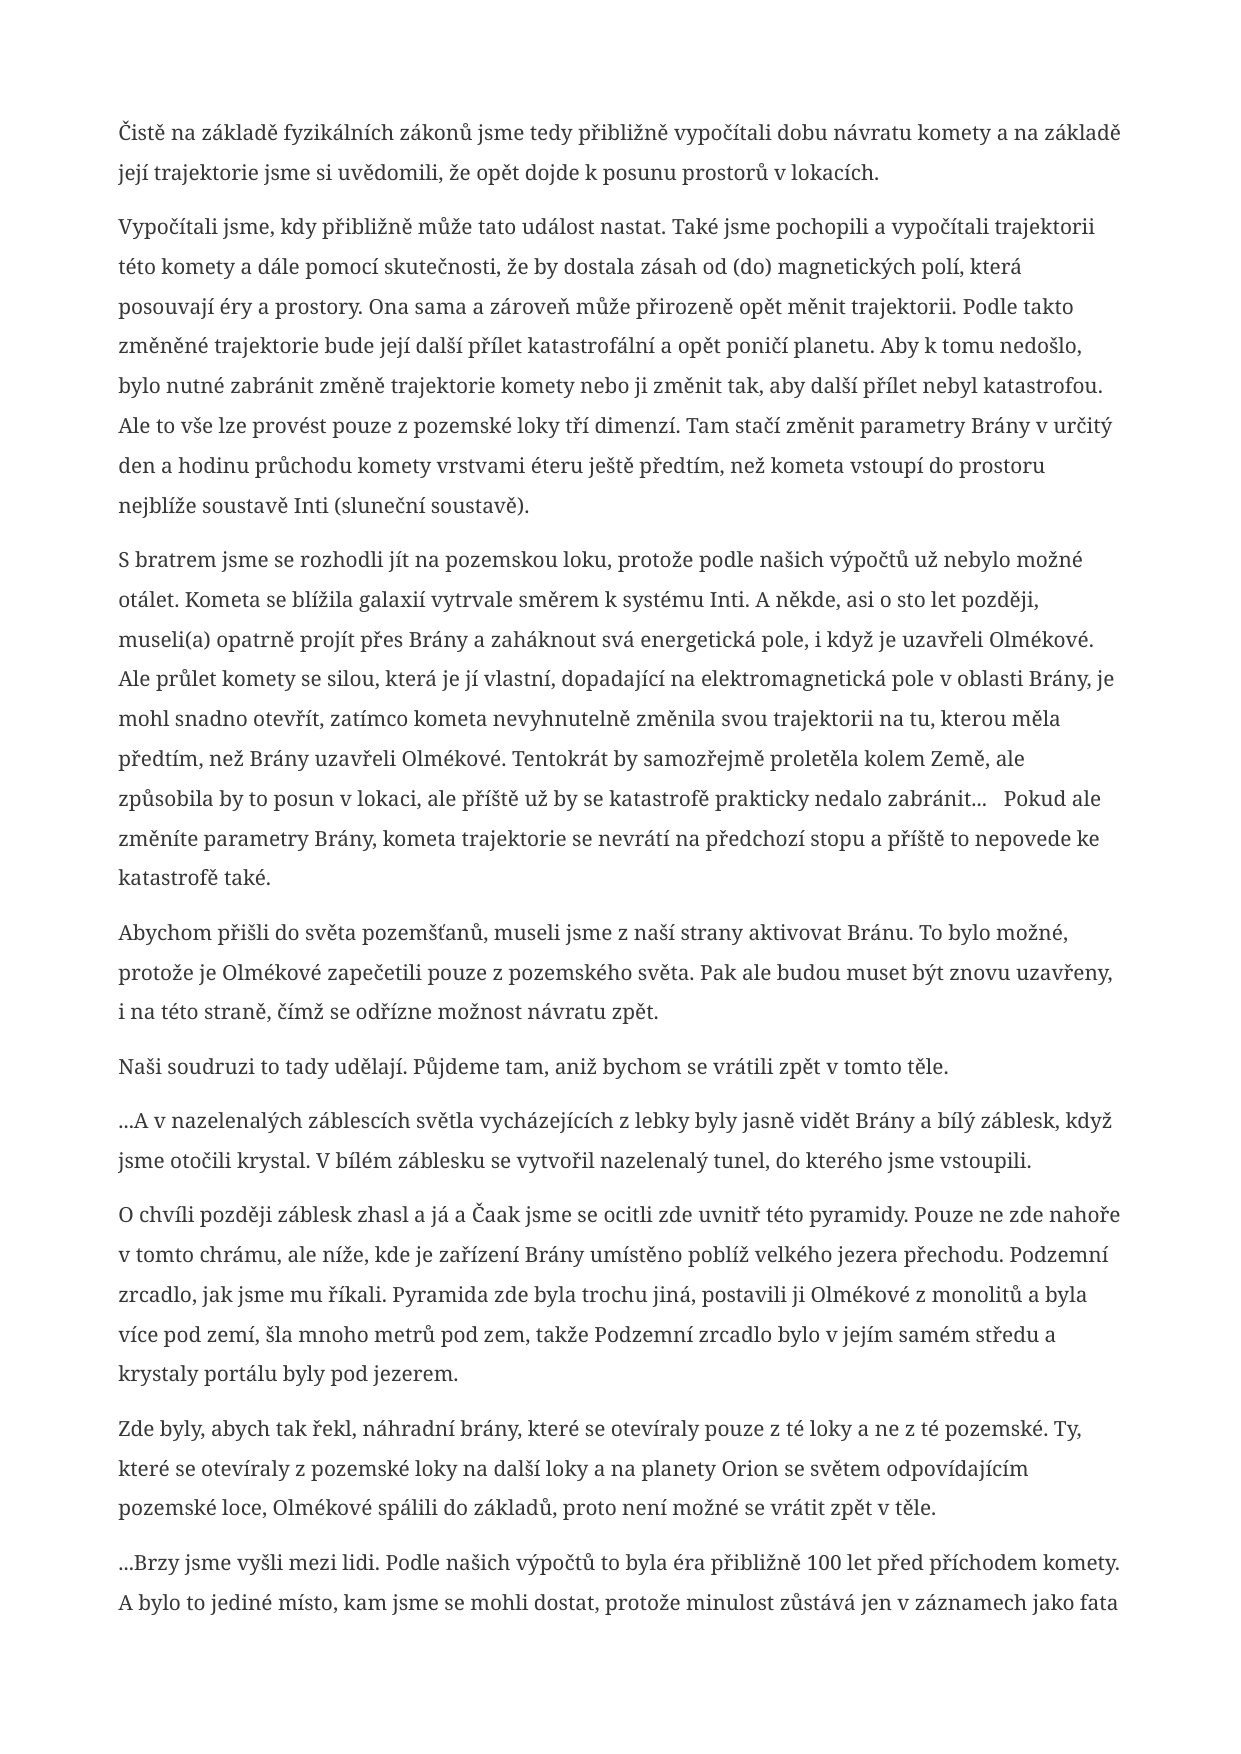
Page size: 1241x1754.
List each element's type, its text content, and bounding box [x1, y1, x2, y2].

text O chvíli později záblesk zhasl a já a Čaak jsme se ocitli zde uvnitř této pyramidy. Pouze ne zde nahoře v tomto chrámu, ale níže, kde je zařízení Brány umístěno poblíž velkého jezera přechodu. Podzemní zrcadlo, jak jsme mu říkali. Pyramida zde byla trochu jiná, postavili ji Olmékové z monolitů a byla více pod zemí, šla mnoho metrů pod zem, takže Podzemní zrcadlo bylo v jejím samém středu a krystaly portálu byly pod jezerem. [118, 1200, 1122, 1388]
text Naši soudruzi to tady udělají. Půjdeme tam, aniž bychom se vrátili zpět v tomto těle. [118, 1052, 1122, 1080]
text S bratrem jsme se rozhodli jít na pozemskou loku, protože podle našich výpočtů už nebylo možné otálet. Kometa se blížila galaxií vytrvale směrem k systému Inti. A někde, asi o sto let později, museli(a) opatrně projít přes Brány a zaháknout svá energetická pole, i když je uzavřeli Olmékové. Ale průlet komety se silou, která je jí vlastní, dopadající na elektromagnetická pole v oblasti Brány, je mohl snadno otevřít, zatímco kometa nevyhnutelně změnila svou trajektorii na tu, kterou měla předtím, než Brány uzavřeli Olmékové. Tentokrát by samozřejmě proletěla kolem Země, ale způsobila by to posun v lokaci, ale příště už by se katastrofě prakticky nedalo zabránit... Pokud ale změníte parametry Brány, kometa trajektorie se nevrátí na předchozí stopu a příště to nepovede ke katastrofě také. [118, 545, 1122, 892]
text ...A v nazelenalých záblescích světla vycházejících z lebky byly jasně vidět Brány a bílý záblesk, když jsme otočili krystal. V bílém záblesku se vytvořil nazelenalý tunel, do kterého jsme vstoupili. [118, 1106, 1122, 1174]
text Čistě na základě fyzikálních zákonů jsme tedy přibližně vypočítali dobu návratu komety a na základě její trajektorie jsme si uvědomili, že opět dojde k posunu prostorů v lokacích. [118, 118, 1122, 186]
text ...Brzy jsme vyšli mezi lidi. Podle našich výpočtů to byla éra přibližně 100 let před příchodem komety. A bylo to jediné místo, kam jsme se mohli dostat, protože minulost zůstává jen v záznamech jako fata [118, 1548, 1122, 1616]
text Abychom přišli do světa pozemšťanů, museli jsme z naší strany aktivovat Bránu. To bylo možné, protože je Olmékové zapečetili pouze z pozemského světa. Pak ale budou muset být znovu uzavřeny, i na této straně, čímž se odřízne možnost návratu zpět. [118, 918, 1122, 1026]
text Vypočítali jsme, kdy přibližně může tato událost nastat. Také jsme pochopili a vypočítali trajektorii této komety a dále pomocí skutečnosti, že by dostala zásah od (do) magnetických polí, která posouvají éry a prostory. Ona sama a zároveň může přirozeně opět měnit trajektorii. Podle takto změněné trajektorie bude její další přílet katastrofální a opět poničí planetu. Aby k tomu nedošlo, bylo nutné zabránit změně trajektorie komety nebo ji změnit tak, aby další přílet nebyl katastrofou. Ale to vše lze provést pouze z pozemské loky tří dimenzí. Tam stačí změnit parametry Brány v určitý den a hodinu průchodu komety vrstvami éteru ještě předtím, než kometa vstoupí do prostoru nejblíže soustavě Inti (sluneční soustavě). [118, 212, 1122, 519]
text Zde byly, abych tak řekl, náhradní brány, které se otevíraly pouze z té loky a ne z té pozemské. Ty, které se otevíraly z pozemské loky na další loky a na planety Orion se světem odpovídajícím pozemské loce, Olmékové spálili do základů, proto není možné se vrátit zpět v těle. [118, 1414, 1122, 1522]
